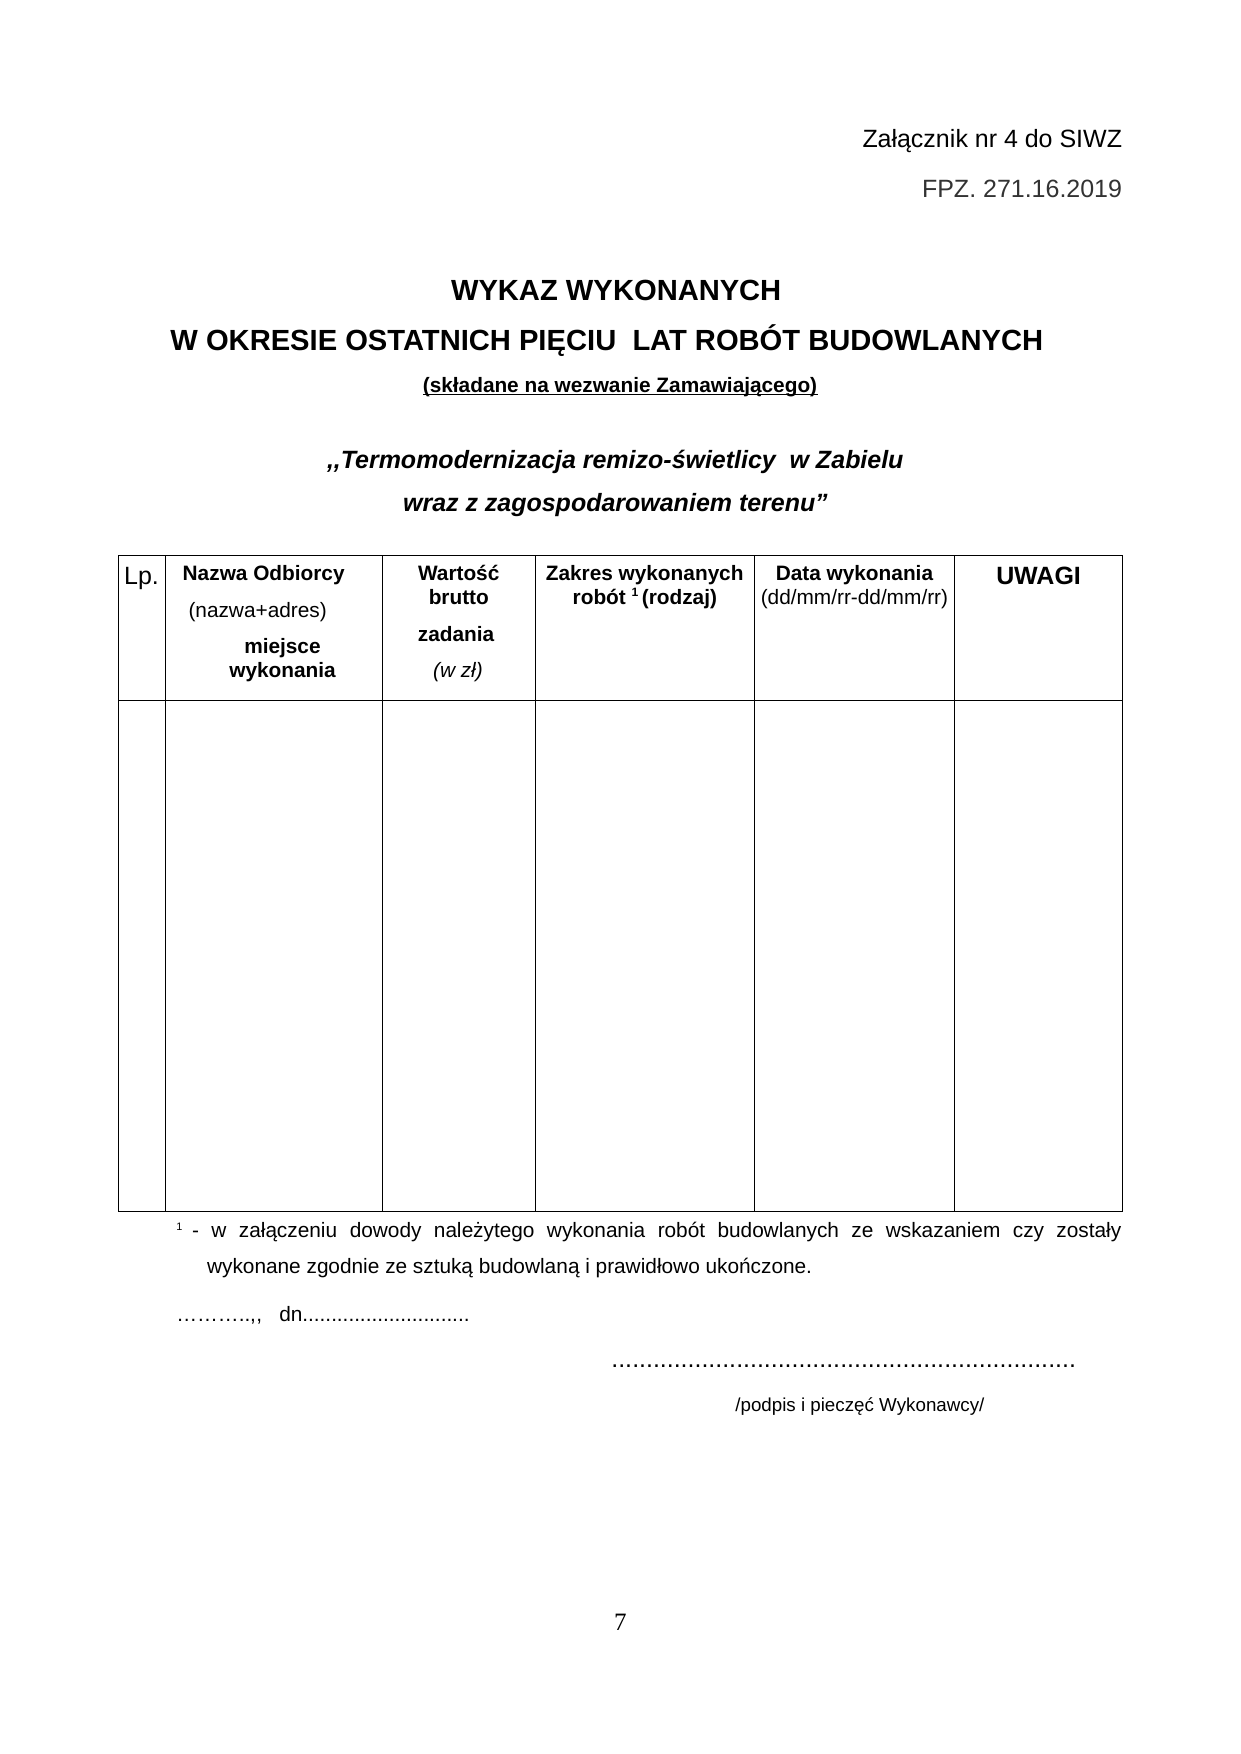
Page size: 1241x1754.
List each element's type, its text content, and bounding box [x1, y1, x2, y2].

text W OKRESIE OSTATNICH PIĘCIU LAT ROBÓT BUDOWLANYCH [118, 323, 1122, 356]
text ………..,, dn............................. [176, 1302, 1122, 1326]
table_cell [536, 701, 754, 1211]
text 1 - w załączeniu dowody należytego wykonania robót budowlanych ze wskazaniem czy zostały wykonane zgodnie ze sztuką budowlaną i prawidłowo ukończone. [176, 1218, 1122, 1278]
text /podpis i pieczęć Wykonawcy/ [118, 1387, 1122, 1416]
table_header Wartość brutto zadania (w zł) [383, 556, 535, 700]
table_cell [955, 701, 1122, 1211]
text (składane na wezwanie Zamawiającego) [118, 373, 1122, 397]
text ................................................................... [118, 1344, 1122, 1373]
table_header Nazwa Odbiorcy (nazwa+adres) miejsce wykonania [166, 556, 382, 700]
table_cell [755, 701, 954, 1211]
text ,,Termomodernizacja remizo-świetlicy w Zabielu [118, 445, 1122, 474]
table_header UWAGI [955, 556, 1122, 700]
table_header Lp. [119, 556, 165, 700]
text Załącznik nr 4 do SIWZ [176, 124, 1122, 153]
table_cell [166, 701, 382, 1211]
text FPZ. 271.16.2019 [118, 174, 1122, 202]
table_header Zakres wykonanych robót 1 (rodzaj) [536, 556, 754, 700]
table_cell [119, 701, 165, 1211]
text WYKAZ WYKONANYCH [118, 272, 1122, 306]
table_cell [383, 701, 535, 1211]
table_header Data wykonania (dd/mm/rr-dd/mm/rr) [755, 556, 954, 700]
text wraz z zagospodarowaniem terenu” [118, 488, 1122, 517]
